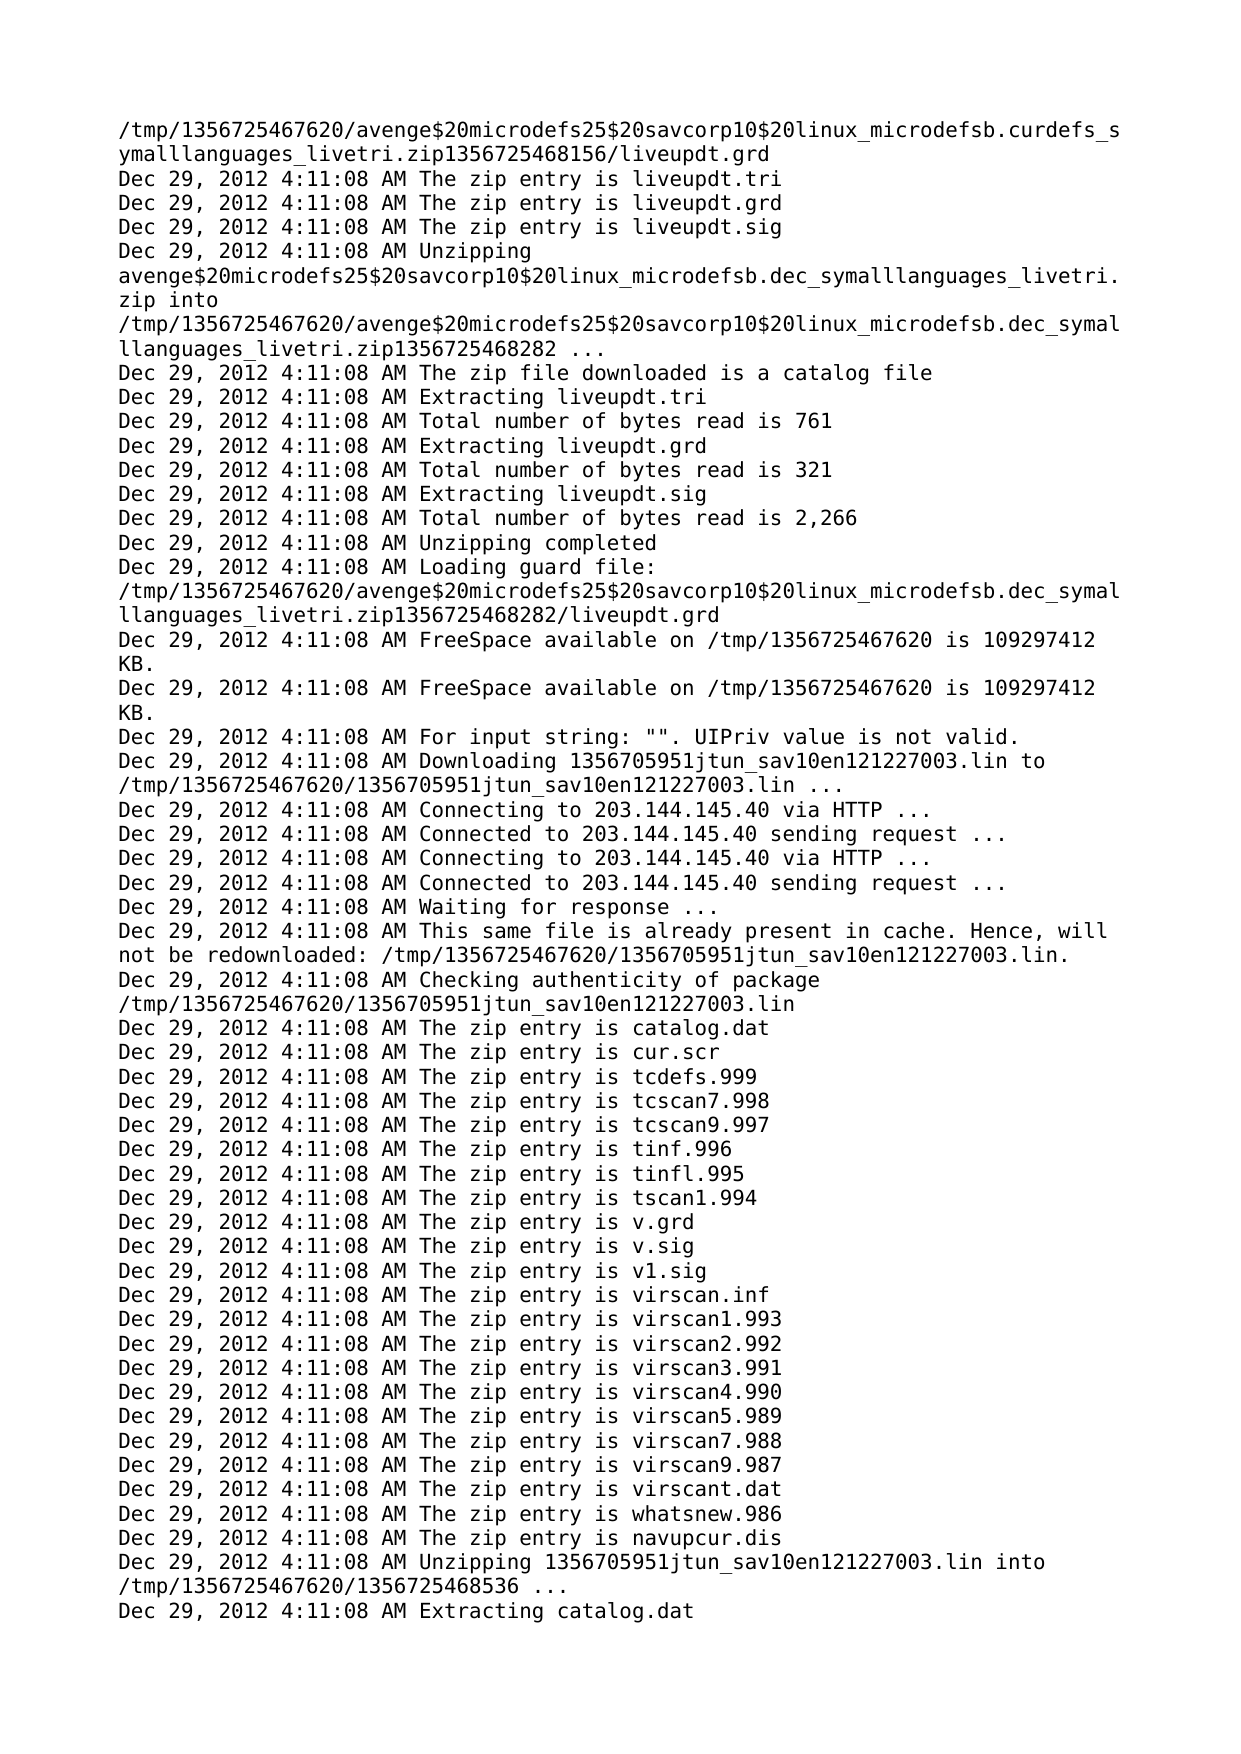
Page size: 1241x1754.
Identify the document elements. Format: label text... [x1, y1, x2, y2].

text Dec 29, 2012 4:11:08 AM Total number of bytes read is 761 [118, 409, 1122, 434]
text Dec 29, 2012 4:11:08 AM This same file is already present in cache. Hence, will not be redownloaded: /tmp/1356725467620/1356705951jtun_sav10en121227003.lin. [118, 919, 1122, 968]
text Dec 29, 2012 4:11:08 AM Unzipping completed [118, 531, 1122, 555]
text Dec 29, 2012 4:11:08 AM The zip entry is virscant.dat [118, 1477, 1122, 1502]
text Dec 29, 2012 4:11:08 AM Waiting for response ... [118, 895, 1122, 919]
text Dec 29, 2012 4:11:08 AM Extracting liveupdt.tri [118, 385, 1122, 409]
text /tmp/1356725467620/avenge$20microdefs25$20savcorp10$20linux_microdefsb.curdefs_symalllanguages_livetri.zip1356725468156/liveupdt.grd [118, 118, 1122, 167]
text Dec 29, 2012 4:11:08 AM Extracting liveupdt.grd [118, 434, 1122, 458]
text Dec 29, 2012 4:11:08 AM Checking authenticity of package /tmp/1356725467620/1356705951jtun_sav10en121227003.lin [118, 968, 1122, 1016]
text Dec 29, 2012 4:11:08 AM The zip entry is tcscan9.997 [118, 1113, 1122, 1137]
text Dec 29, 2012 4:11:08 AM Unzipping 1356705951jtun_sav10en121227003.lin into /tmp/1356725467620/1356725468536 ... [118, 1550, 1122, 1599]
text Dec 29, 2012 4:11:08 AM The zip entry is liveupdt.grd [118, 191, 1122, 215]
text Dec 29, 2012 4:11:08 AM The zip entry is whatsnew.986 [118, 1502, 1122, 1526]
text Dec 29, 2012 4:11:08 AM Extracting catalog.dat [118, 1599, 1122, 1623]
text Dec 29, 2012 4:11:08 AM FreeSpace available on /tmp/1356725467620 is 109297412 KB. [118, 628, 1122, 676]
text Dec 29, 2012 4:11:08 AM The zip entry is catalog.dat [118, 1016, 1122, 1040]
text Dec 29, 2012 4:11:08 AM The zip entry is virscan7.988 [118, 1429, 1122, 1453]
text Dec 29, 2012 4:11:08 AM The zip entry is virscan2.992 [118, 1332, 1122, 1356]
text Dec 29, 2012 4:11:08 AM The zip entry is cur.scr [118, 1040, 1122, 1065]
text Dec 29, 2012 4:11:08 AM The zip entry is virscan5.989 [118, 1404, 1122, 1429]
text Dec 29, 2012 4:11:08 AM Connected to 203.144.145.40 sending request ... [118, 822, 1122, 846]
text Dec 29, 2012 4:11:08 AM Connecting to 203.144.145.40 via HTTP ... [118, 846, 1122, 871]
text Dec 29, 2012 4:11:08 AM The zip entry is v1.sig [118, 1259, 1122, 1283]
text Dec 29, 2012 4:11:08 AM The zip file downloaded is a catalog file [118, 361, 1122, 385]
text Dec 29, 2012 4:11:08 AM The zip entry is navupcur.dis [118, 1526, 1122, 1550]
text Dec 29, 2012 4:11:08 AM Total number of bytes read is 321 [118, 458, 1122, 482]
text Dec 29, 2012 4:11:08 AM FreeSpace available on /tmp/1356725467620 is 109297412 KB. [118, 676, 1122, 725]
text Dec 29, 2012 4:11:08 AM The zip entry is v.sig [118, 1234, 1122, 1259]
text Dec 29, 2012 4:11:08 AM The zip entry is liveupdt.sig [118, 215, 1122, 239]
text Dec 29, 2012 4:11:08 AM The zip entry is tcscan7.998 [118, 1089, 1122, 1113]
text Dec 29, 2012 4:11:08 AM The zip entry is tcdefs.999 [118, 1065, 1122, 1089]
text Dec 29, 2012 4:11:08 AM The zip entry is tinf.996 [118, 1137, 1122, 1162]
text Dec 29, 2012 4:11:08 AM The zip entry is virscan4.990 [118, 1380, 1122, 1404]
text Dec 29, 2012 4:11:08 AM The zip entry is virscan1.993 [118, 1307, 1122, 1332]
text Dec 29, 2012 4:11:08 AM Extracting liveupdt.sig [118, 482, 1122, 506]
text Dec 29, 2012 4:11:08 AM The zip entry is tinfl.995 [118, 1162, 1122, 1186]
text Dec 29, 2012 4:11:08 AM Connecting to 203.144.145.40 via HTTP ... [118, 798, 1122, 822]
text Dec 29, 2012 4:11:08 AM The zip entry is tscan1.994 [118, 1186, 1122, 1210]
text Dec 29, 2012 4:11:08 AM The zip entry is v.grd [118, 1210, 1122, 1234]
text Dec 29, 2012 4:11:08 AM The zip entry is virscan9.987 [118, 1453, 1122, 1477]
text Dec 29, 2012 4:11:08 AM For input string: "". UIPriv value is not valid. [118, 725, 1122, 749]
text Dec 29, 2012 4:11:08 AM Downloading 1356705951jtun_sav10en121227003.lin to /tmp/1356725467620/1356705951jtun_sav10en121227003.lin ... [118, 749, 1122, 798]
text Dec 29, 2012 4:11:08 AM The zip entry is virscan.inf [118, 1283, 1122, 1307]
text Dec 29, 2012 4:11:08 AM Total number of bytes read is 2,266 [118, 506, 1122, 531]
text Dec 29, 2012 4:11:08 AM Loading guard file: /tmp/1356725467620/avenge$20microdefs25$20savcorp10$20linux_microdefsb.dec_symalllanguages_livetri.zip1356725468282/liveupdt.grd [118, 555, 1122, 628]
text Dec 29, 2012 4:11:08 AM Connected to 203.144.145.40 sending request ... [118, 871, 1122, 895]
text Dec 29, 2012 4:11:08 AM The zip entry is liveupdt.tri [118, 167, 1122, 191]
text Dec 29, 2012 4:11:08 AM The zip entry is virscan3.991 [118, 1356, 1122, 1380]
text Dec 29, 2012 4:11:08 AM Unzipping avenge$20microdefs25$20savcorp10$20linux_microdefsb.dec_symalllanguages_livetri.zip into /tmp/1356725467620/avenge$20microdefs25$20savcorp10$20linux_microdefsb.dec_symalllanguages_livetri.zip1356725468282 ... [118, 239, 1122, 361]
